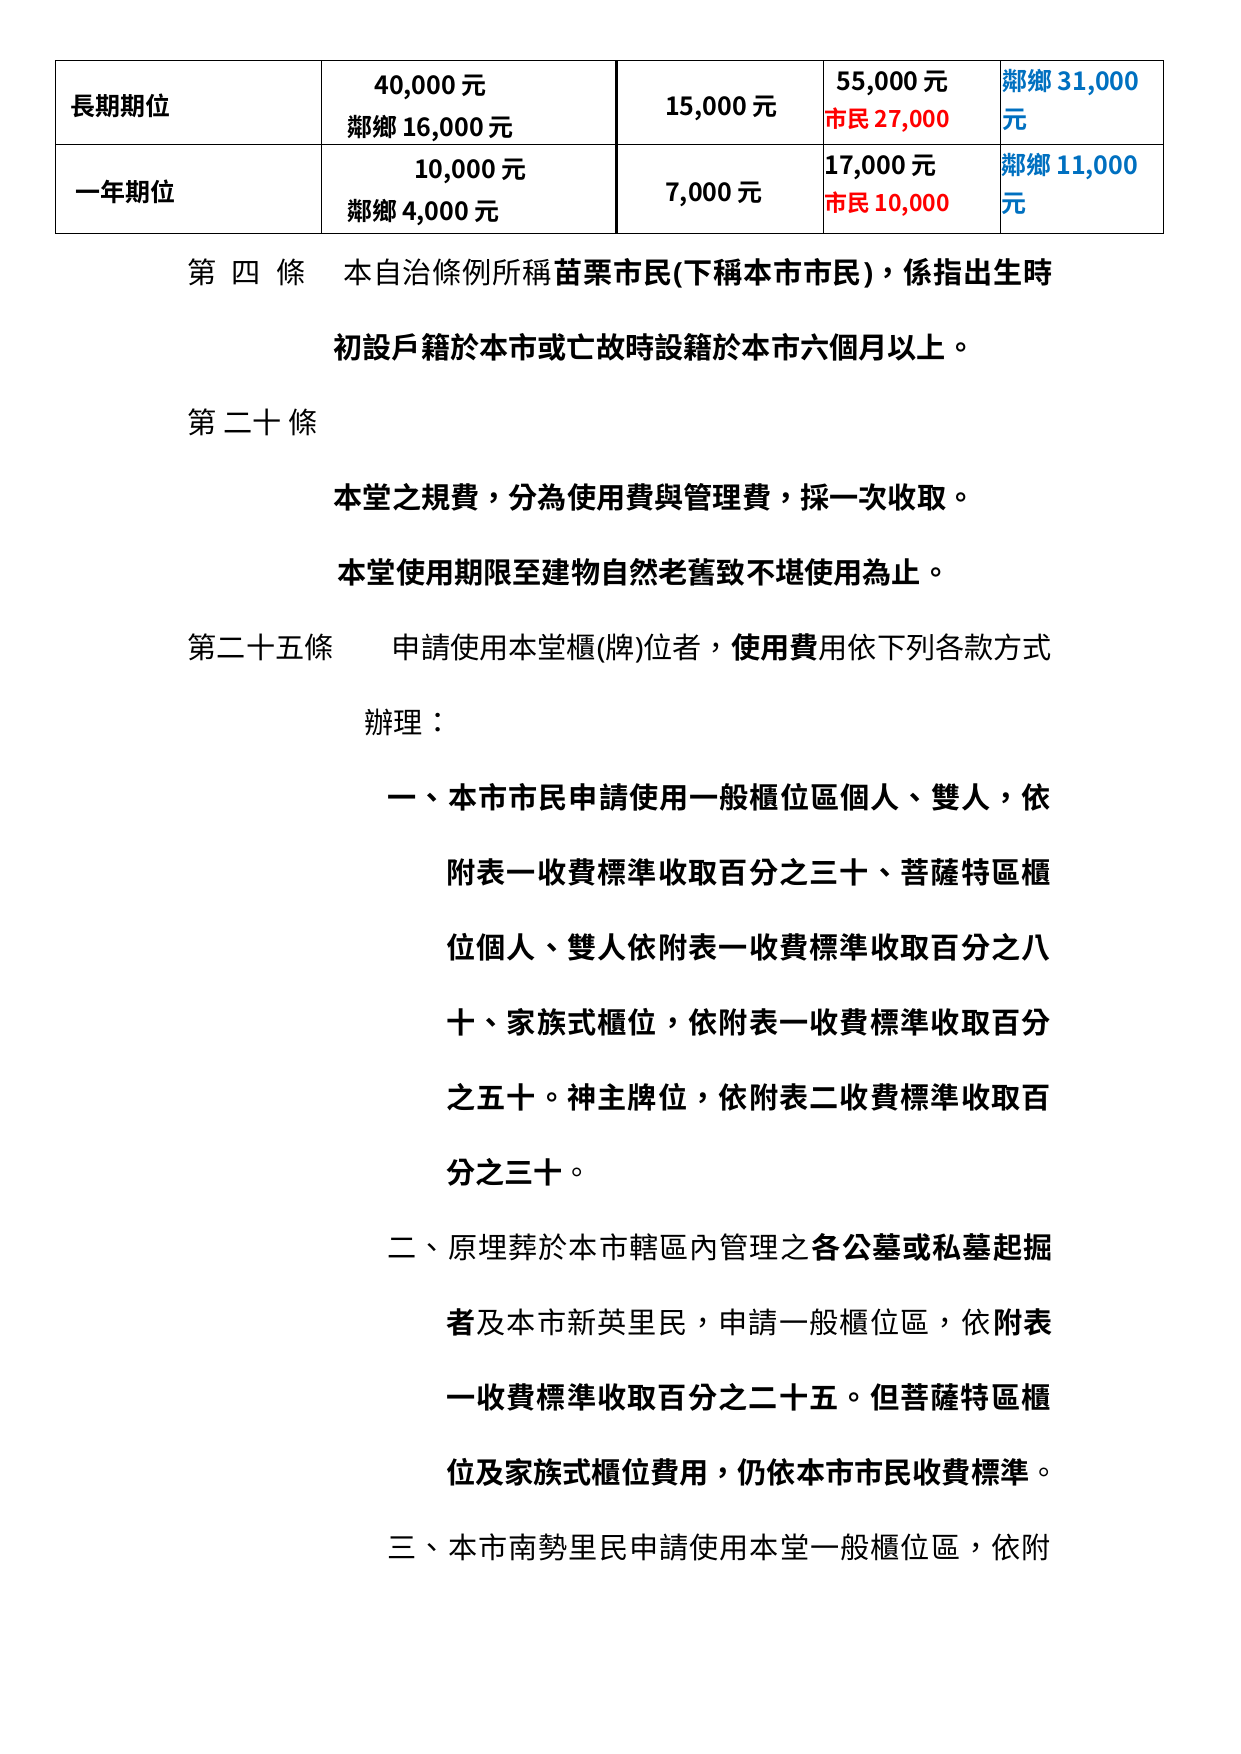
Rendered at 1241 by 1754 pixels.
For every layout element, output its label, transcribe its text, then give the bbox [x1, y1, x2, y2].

table_cell 40,000元 鄰鄉16,000元 [322, 61, 615, 144]
table_cell 7,000元 [618, 145, 823, 232]
text 二、原埋葬於本市轄區內管理之各公墓或私墓起掘者及本市新英里民，申請一般櫃位區，依附表一收費標準收取百分之二十五。但菩薩特區櫃位及家族式櫃位費用，仍依本市市民收費標準。 [387, 1208, 1053, 1508]
table_cell 鄰鄉31,000元 [1001, 61, 1163, 144]
table_cell 17,000元 市民10,000 [824, 145, 1000, 232]
text 本堂使用期限至建物自然老舊致不堪使用為止。 [337, 533, 1053, 608]
text 第 二十 條 [187, 383, 1053, 458]
table_cell 10,000元 鄰鄉4,000元 [322, 145, 615, 232]
table_cell 一年期位 [56, 145, 321, 232]
text 三、本市南勢里民申請使用本堂一般櫃位區，依附 [387, 1508, 1053, 1583]
table_cell 15,000元 [618, 61, 823, 144]
text 第二十五條 申請使用本堂櫃(牌)位者，使用費用依下列各款方式 辦理： [187, 608, 1053, 758]
table_cell 長期期位 [56, 61, 321, 144]
table_cell 鄰鄉11,000元 [1001, 145, 1163, 232]
text 一、本市市民申請使用一般櫃位區個人、雙人，依附表一收費標準收取百分之三十、菩薩特區櫃位個人、雙人依附表一收費標準收取百分之八十、家族式櫃位，依附表一收費標準收取百分之五十。神主牌位，依附表二收費標準收取百分之三十。 [387, 758, 1053, 1208]
table_cell 55,000元 市民27,000 [824, 61, 1000, 144]
text 第 四 條 本自治條例所稱苗栗市民(下稱本市市民)，係指出生時初設戶籍於本市或亡故時設籍於本市六個月以上。 [187, 234, 1053, 383]
text 本堂之規費，分為使用費與管理費，採一次收取。 [187, 458, 1053, 533]
